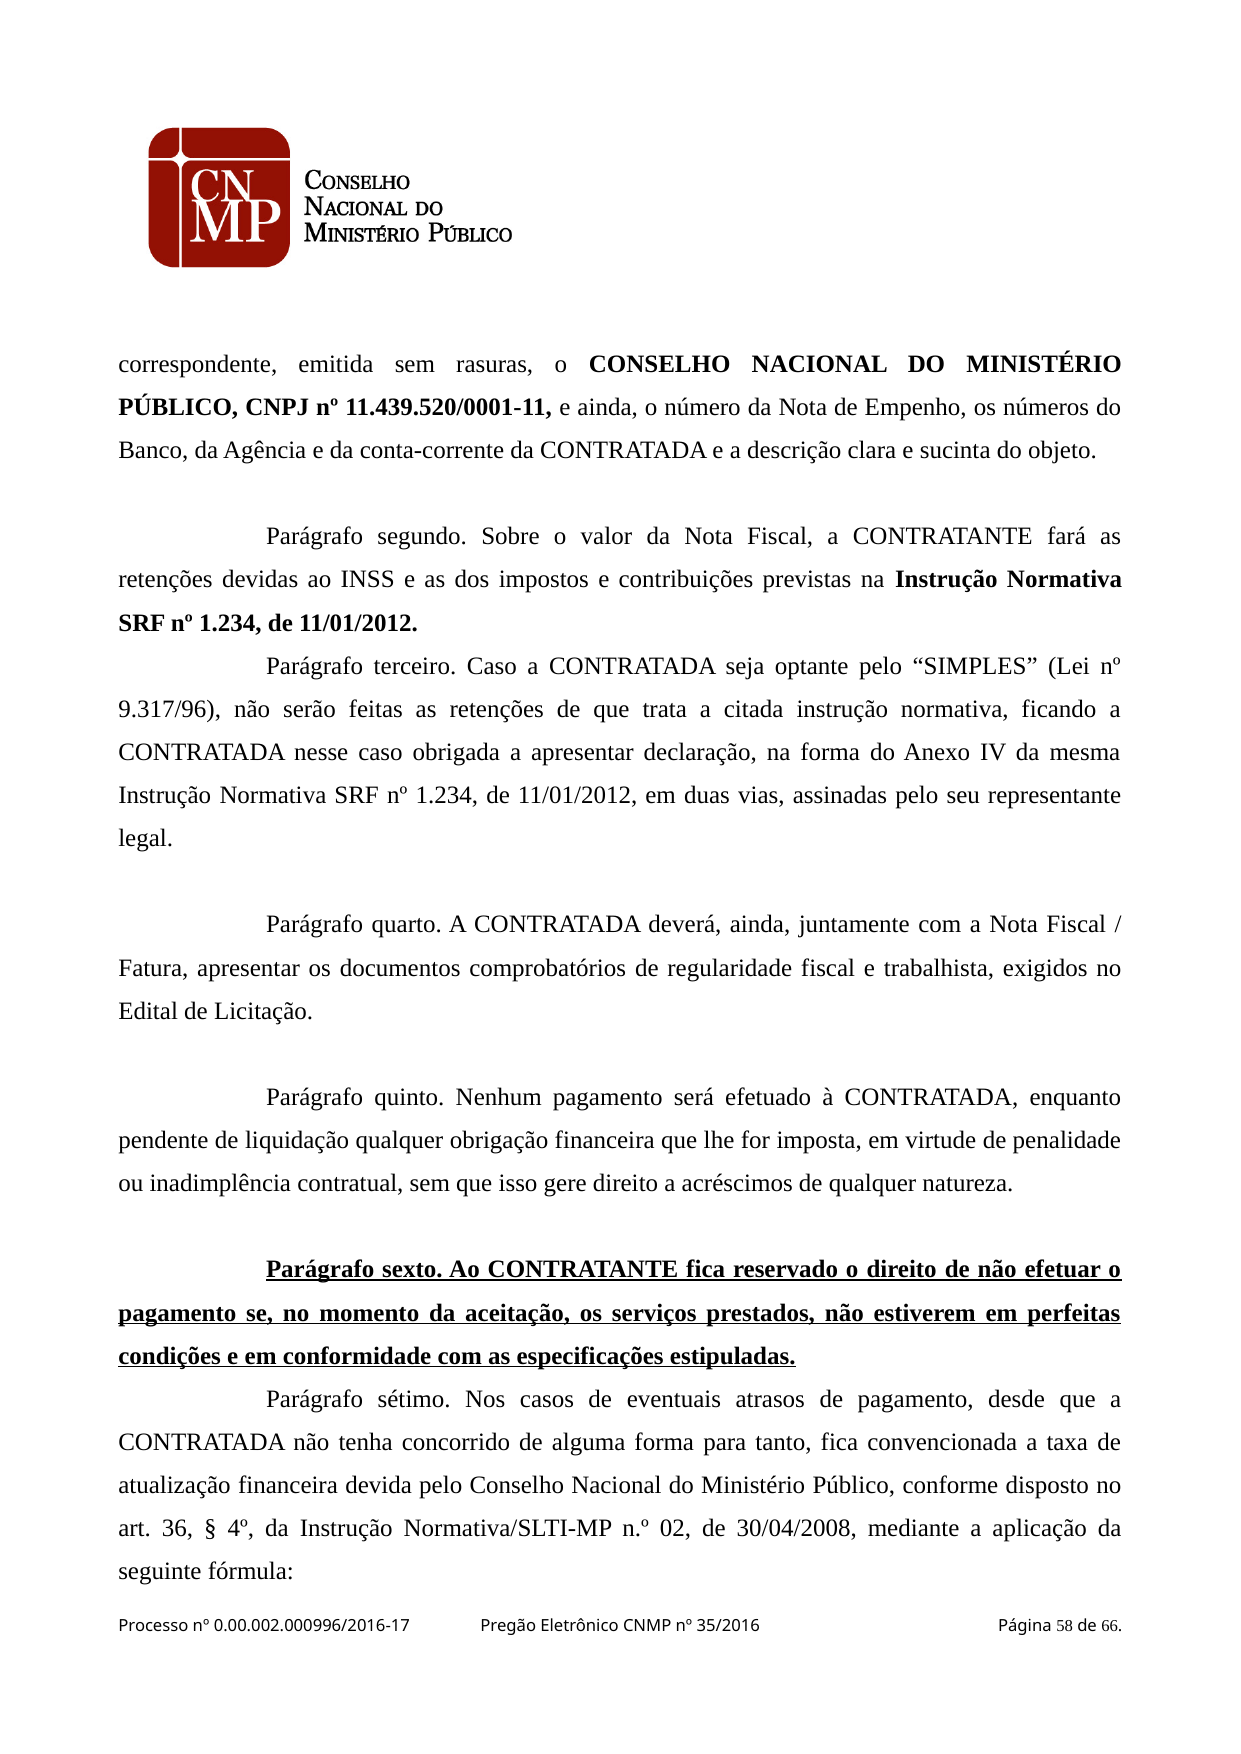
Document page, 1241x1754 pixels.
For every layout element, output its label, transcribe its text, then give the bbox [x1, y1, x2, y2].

text Parágrafo quinto. Nenhum pagamento será efetuado à CONTRATADA, enquanto pendente de liquidação qualquer obrigação financeira que lhe for imposta, em virtude de penalidade ou inadimplência contratual, sem que isso gere direito a acréscimos de qualquer natureza. [118, 1082, 1122, 1197]
text Parágrafo quarto. A CONTRATADA deverá, ainda, juntamente com a Nota Fiscal / Fatura, apresentar os documentos comprobatórios de regularidade fiscal e trabalhista, exigidos no Edital de Licitação. [118, 909, 1122, 1024]
text Parágrafo terceiro. Caso a CONTRATADA seja optante pelo “SIMPLES” (Lei nº 9.317/96), não serão feitas as retenções de que trata a citada instrução normativa, ficando a CONTRATADA nesse caso obrigada a apresentar declaração, na forma do Anexo IV da mesma Instrução Normativa SRF nº 1.234, de 11/01/2012, em duas vias, assinadas pelo seu representante legal. [118, 651, 1122, 852]
text Parágrafo sétimo. Nos casos de eventuais atrasos de pagamento, desde que a CONTRATADA não tenha concorrido de alguma forma para tanto, fica convencionada a taxa de atualização financeira devida pelo Conselho Nacional do Ministério Público, conforme disposto no art. 36, § 4º, da Instrução Normativa/SLTI-MP n.º 02, de 30/04/2008, mediante a aplicação da seguinte fórmula: [118, 1384, 1122, 1585]
text Parágrafo sexto. Ao CONTRATANTE fica reservado o direito de não efetuar o pagamento se, no momento da aceitação, os serviços prestados, não estiverem em perfeitas condições e em conformidade com as especificações estipuladas. [118, 1254, 1122, 1369]
text correspondente, emitida sem rasuras, o CONSELHO NACIONAL DO MINISTÉRIO PÚBLICO, CNPJ nº 11.439.520/0001-11, e ainda, o número da Nota de Empenho, os números do Banco, da Agência e da conta-corrente da CONTRATADA e a descrição clara e sucinta do objeto. [118, 349, 1122, 464]
picture [124, 105, 528, 289]
text Parágrafo segundo. Sobre o valor da Nota Fiscal, a CONTRATANTE fará as retenções devidas ao INSS e as dos impostos e contribuições previstas na Instrução Normativa SRF nº 1.234, de 11/01/2012. [118, 521, 1122, 636]
